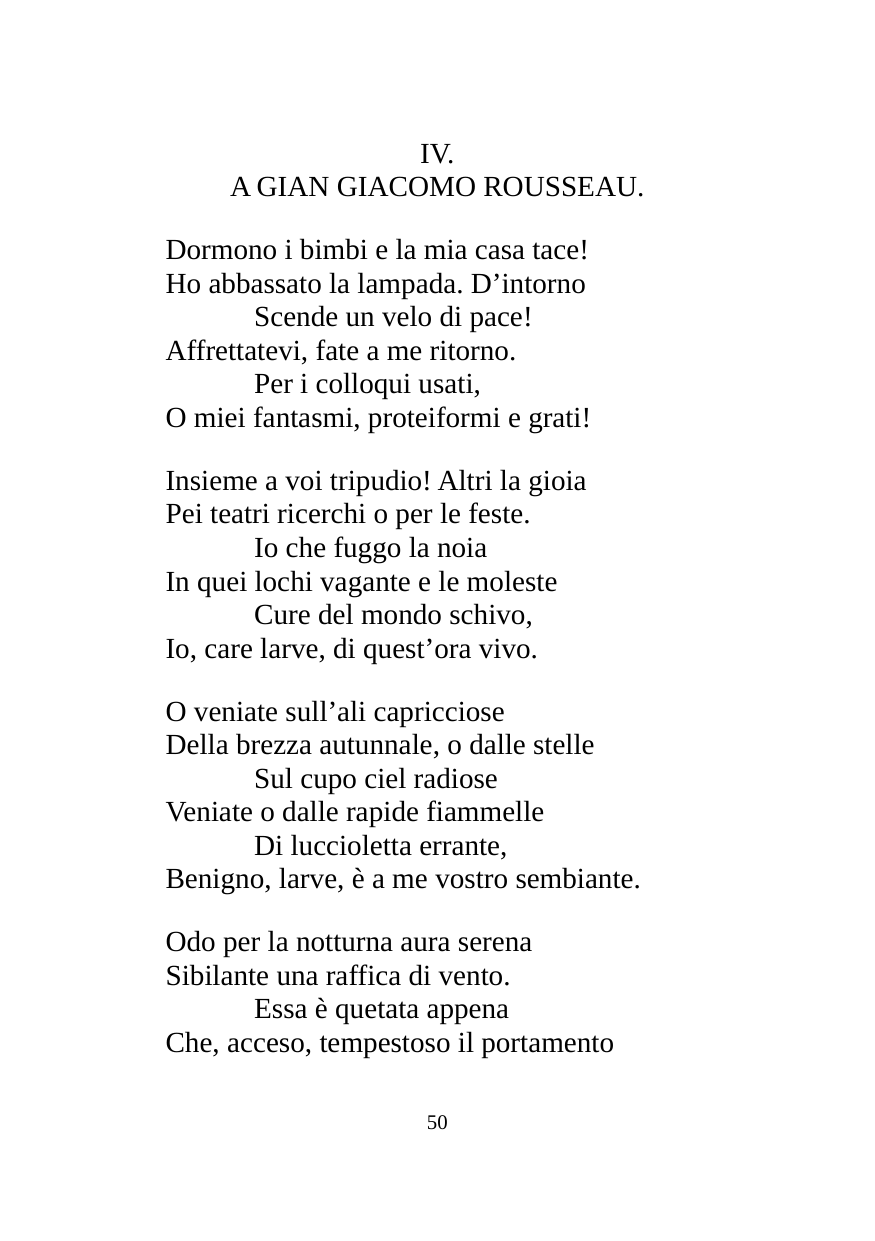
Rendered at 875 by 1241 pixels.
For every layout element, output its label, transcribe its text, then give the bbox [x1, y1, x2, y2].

text Essa è quetata appena Che, acceso, tempestoso il portamento [165, 992, 768, 1059]
text O veniate sull’ali capricciose Della brezza autunnale, o dalle stelle [165, 694, 768, 761]
text Odo per la notturna aura serena Sibilante una raffica di vento. [165, 924, 768, 992]
text Sul cupo ciel radiose Veniate o dalle rapide fiammelle [165, 761, 768, 828]
text Per i colloqui usati, O miei fantasmi, proteiformi e grati! [165, 366, 768, 433]
text Dormono i bimbi e la mia casa tace! Ho abbassato la lampada. D’intorno [165, 232, 768, 299]
text Insieme a voi tripudio! Altri la gioia Pei teatri ricerchi o per le feste. [165, 463, 768, 530]
text Di luccioletta errante, Benigno, larve, è a me vostro sembiante. [165, 828, 768, 895]
text Io che fuggo la noia In quei lochi vagante e le moleste [165, 530, 768, 597]
text Cure del mondo schivo, Io, care larve, di quest’ora vivo. [165, 597, 768, 664]
text Scende un velo di pace! Affrettatevi, fate a me ritorno. [165, 299, 768, 366]
subtitle IV. A GIAN GIACOMO ROUSSEAU. [106, 136, 768, 203]
